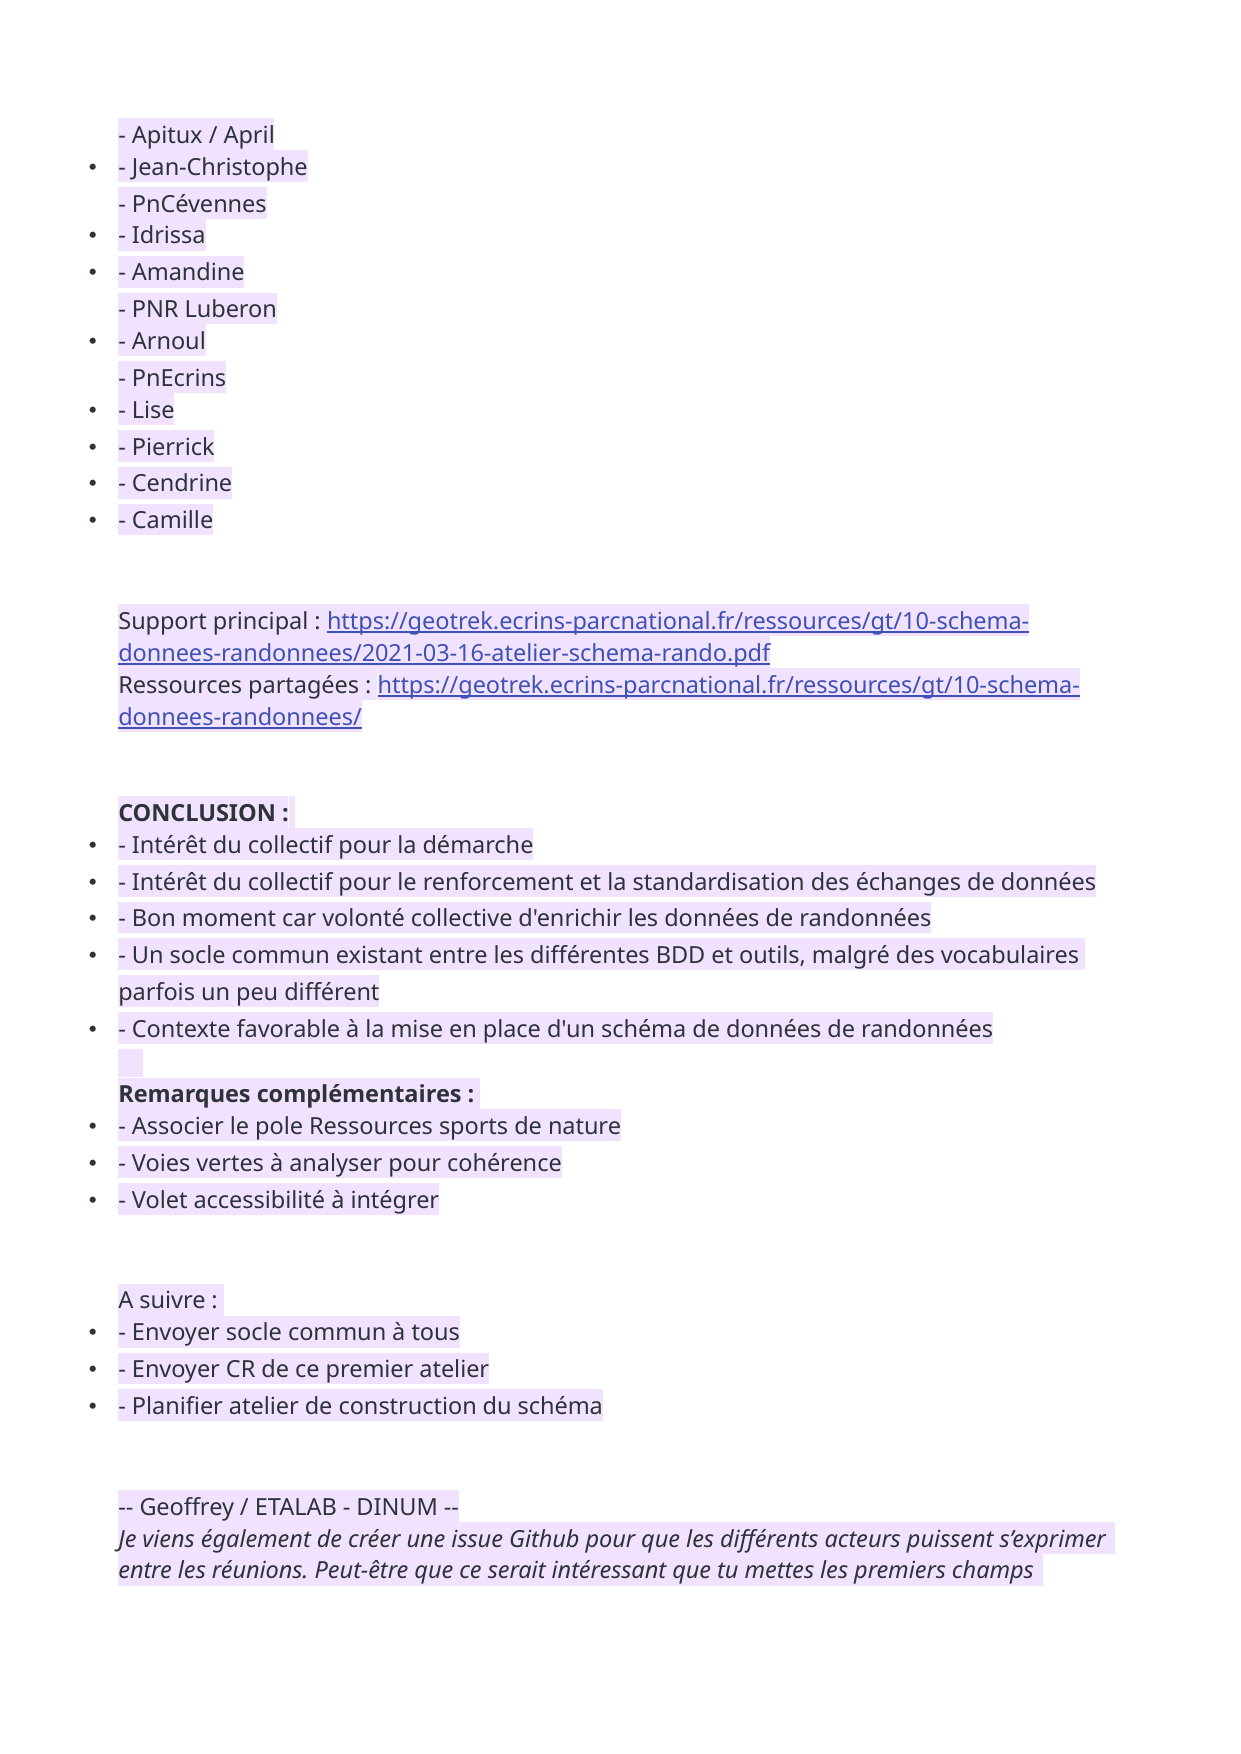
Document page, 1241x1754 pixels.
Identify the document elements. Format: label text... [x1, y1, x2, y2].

text - PnEcrins [118, 361, 1122, 393]
text -- Geoffrey / ETALAB - DINUM -- [118, 1490, 1122, 1522]
list - Lise [118, 393, 1122, 425]
list - Arnoul [118, 324, 1122, 356]
list - Jean-Christophe [118, 150, 1122, 182]
list - Envoyer socle commun à tous [118, 1316, 1122, 1348]
text CONCLUSION : [118, 796, 1122, 828]
text A suivre : [118, 1284, 1122, 1316]
list - Idrissa [118, 219, 1122, 251]
text Je viens également de créer une issue Github pour que les différents acteurs puissent s’exprimer entre les réunions. Peut-être que ce serait intéressant que tu mettes les premiers champs [118, 1522, 1122, 1586]
text Remarques complémentaires : [118, 1077, 1122, 1109]
list - Planifier atelier de construction du schéma [118, 1389, 1122, 1421]
list - Un socle commun existant entre les différentes BDD et outils, malgré des vocabulaires parfois un peu différent [118, 938, 1122, 1007]
list - Voies vertes à analyser pour cohérence [118, 1146, 1122, 1178]
list - Amandine [118, 256, 1122, 288]
text Support principal : https://geotrek.ecrins-parcnational.fr/ressources/gt/10-schema-donnees-randonnees/2021-03-16-atelier-schema-rando.pdf [118, 604, 1122, 668]
text - PnCévennes [118, 187, 1122, 219]
list - Contexte favorable à la mise en place d'un schéma de données de randonnées [118, 1012, 1122, 1044]
list - Intérêt du collectif pour le renforcement et la standardisation des échanges de données [118, 865, 1122, 897]
text Ressources partagées : https://geotrek.ecrins-parcnational.fr/ressources/gt/10-schema-donnees-randonnees/ [118, 668, 1122, 732]
list - Pierrick [118, 430, 1122, 462]
list - Associer le pole Ressources sports de nature [118, 1109, 1122, 1141]
list - Camille [118, 503, 1122, 535]
list - Bon moment car volonté collective d'enrichir les données de randonnées [118, 902, 1122, 933]
list - Envoyer CR de ce premier atelier [118, 1352, 1122, 1384]
list - Volet accessibilité à intégrer [118, 1183, 1122, 1215]
text - Apitux / April [118, 118, 1122, 150]
text - PNR Luberon [118, 292, 1122, 324]
list - Cendrine [118, 467, 1122, 499]
list - Intérêt du collectif pour la démarche [118, 828, 1122, 860]
